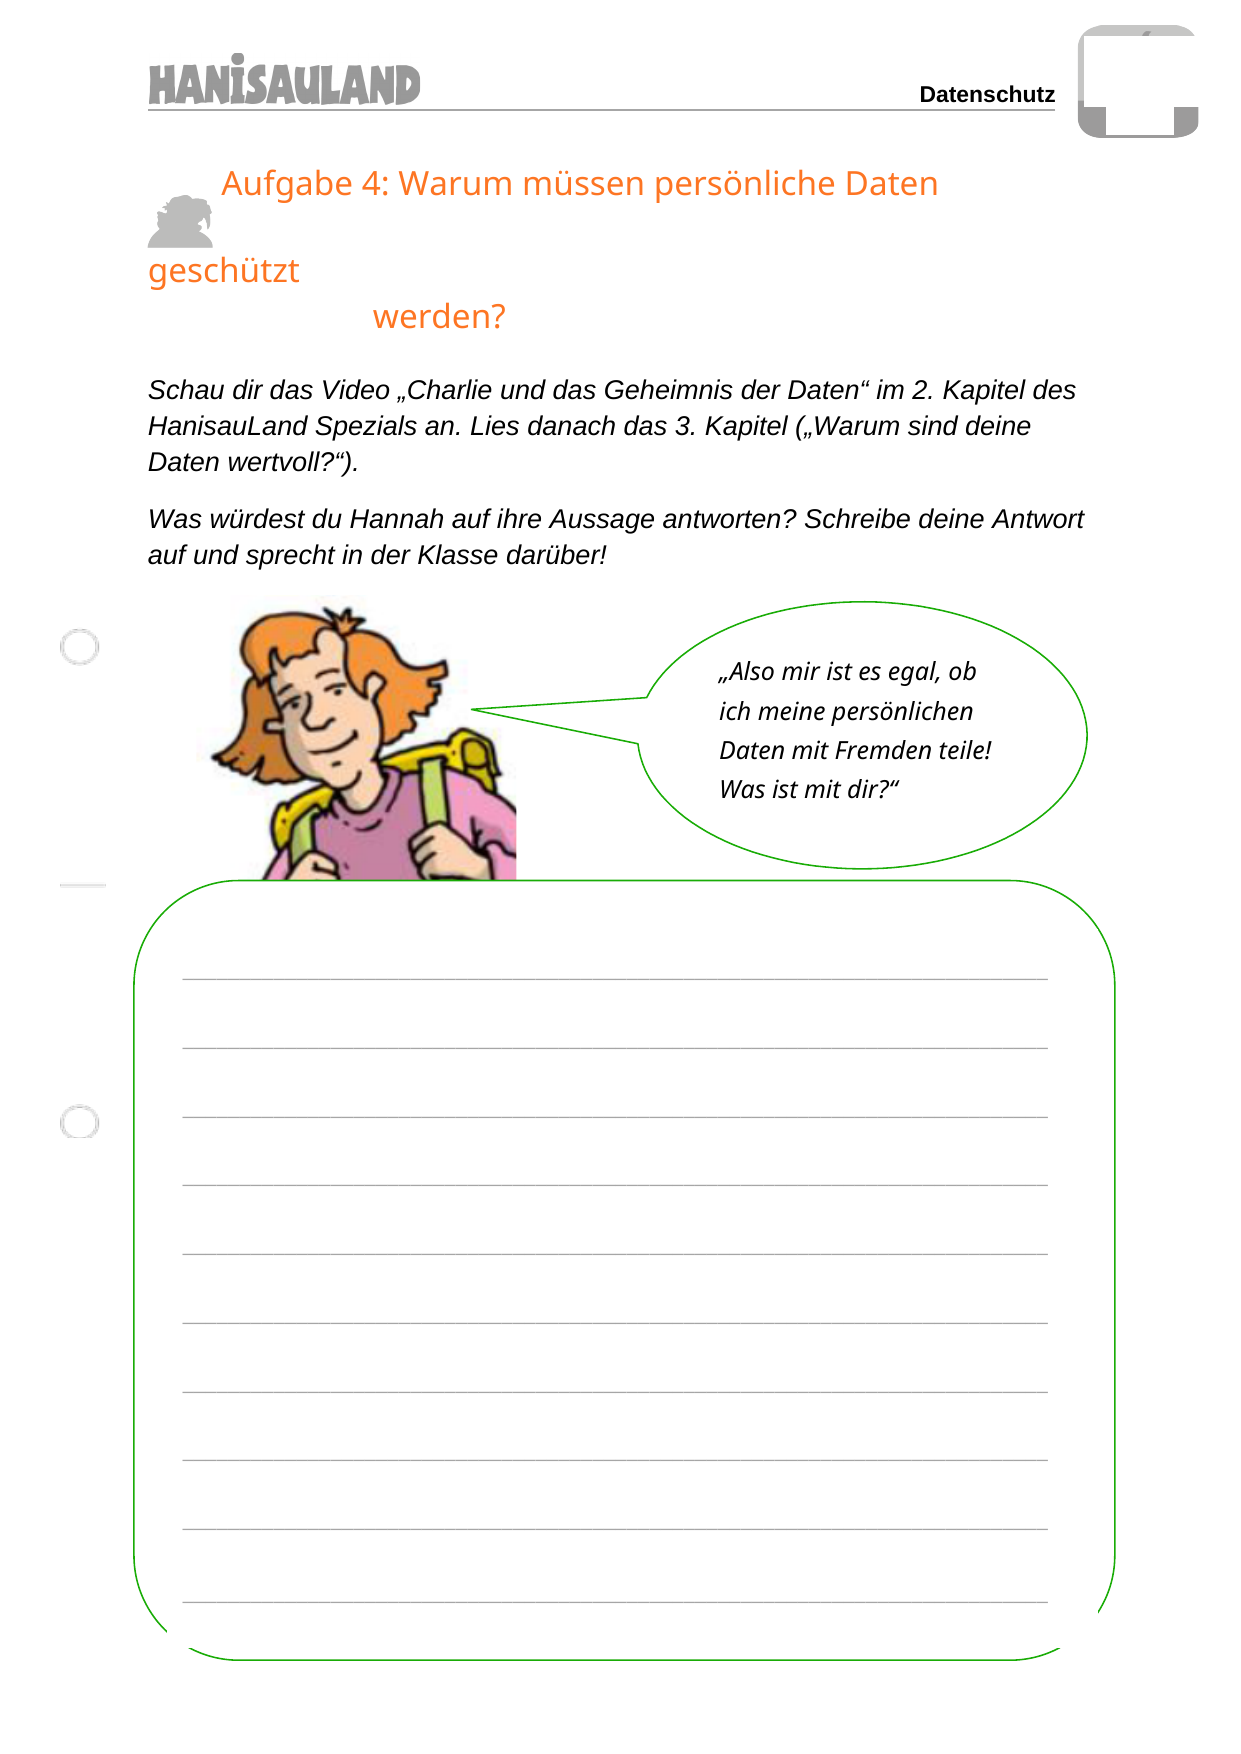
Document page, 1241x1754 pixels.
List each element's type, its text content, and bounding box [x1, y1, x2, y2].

text ____________________________________________________________________________ [182, 1234, 1083, 1257]
text Was würdest du Hannah auf ihre Aussage antworten? Schreibe deine Antwort auf und sprecht in der Klasse darüber! [148, 503, 1093, 570]
text ____________________________________________________________________________ [182, 959, 1083, 982]
text Aufgabe 4: Warum müssen persönliche Daten geschützt [148, 159, 1093, 293]
text werden? [148, 293, 1093, 338]
text ____________________________________________________________________________ [182, 1578, 1083, 1606]
text ____________________________________________________________________________ [182, 1509, 1083, 1532]
text ____________________________________________________________________________ [182, 1303, 1083, 1326]
text ____________________________________________________________________________ [182, 1028, 1083, 1051]
text Schau dir das Video „Charlie und das Geheimnis der Daten“ im 2. Kapitel des HanisauLand Spezials an. Lies danach das 3. Kapitel („Warum sind deine Daten wertvoll?“). [148, 338, 1093, 477]
text ____________________________________________________________________________ [182, 1097, 1083, 1120]
text ____________________________________________________________________________ [182, 1372, 1083, 1395]
text ____________________________________________________________________________ [182, 1441, 1083, 1463]
text ____________________________________________________________________________ [182, 1166, 1083, 1188]
